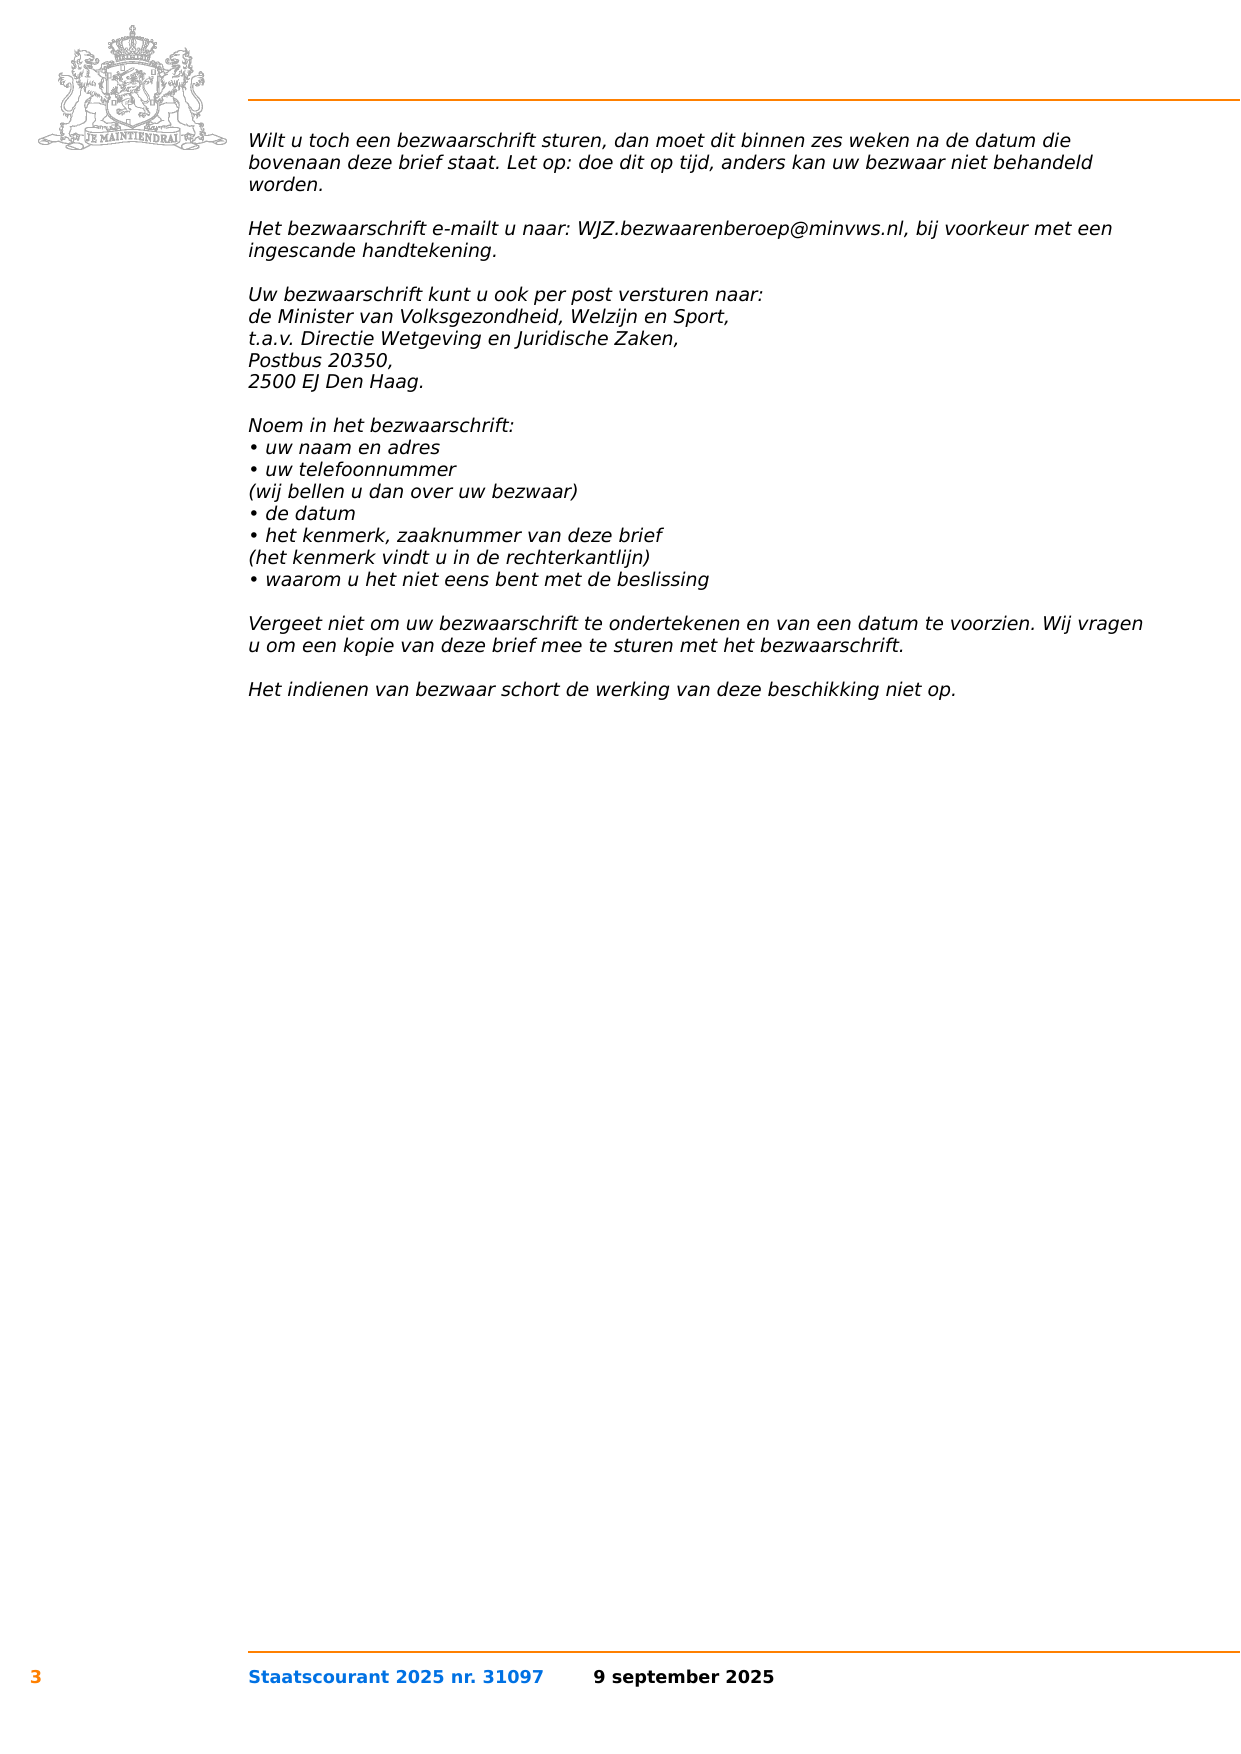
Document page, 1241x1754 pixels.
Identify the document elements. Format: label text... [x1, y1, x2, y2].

text • waarom u het niet eens bent met de beslissing [248, 569, 1163, 591]
picture [38, 25, 227, 150]
text (het kenmerk vindt u in de rechterkantlijn) [248, 547, 1163, 569]
text Uw bezwaarschrift kunt u ook per post versturen naar: [248, 283, 1163, 306]
text de Minister van Volksgezondheid, Welzijn en Sport, [248, 306, 1163, 327]
text t.a.v. Directie Wetgeving en Juridische Zaken, [248, 327, 1163, 349]
text (wij bellen u dan over uw bezwaar) [248, 481, 1163, 503]
text • uw telefoonnummer [248, 459, 1163, 481]
text Vergeet niet om uw bezwaarschrift te ondertekenen en van een datum te voorzien. Wij vragen u om een kopie van deze brief mee te sturen met het bezwaarschrift. [248, 613, 1163, 657]
text • uw naam en adres [248, 437, 1163, 459]
text Noem in het bezwaarschrift: [248, 415, 1163, 437]
text Postbus 20350, [248, 349, 1163, 371]
text 2500 EJ Den Haag. [248, 371, 1163, 393]
text • de datum [248, 503, 1163, 525]
text Wilt u toch een bezwaarschrift sturen, dan moet dit binnen zes weken na de datum die bovenaan deze brief staat. Let op: doe dit op tijd, anders kan uw bezwaar niet behandeld worden. [248, 130, 1163, 196]
text • het kenmerk, zaaknummer van deze brief [248, 525, 1163, 547]
text Het bezwaarschrift e-mailt u naar: WJZ.bezwaarenberoep@minvws.nl, bij voorkeur met een ingescande handtekening. [248, 218, 1163, 262]
text Het indienen van bezwaar schort de werking van deze beschikking niet op. [248, 679, 1163, 701]
